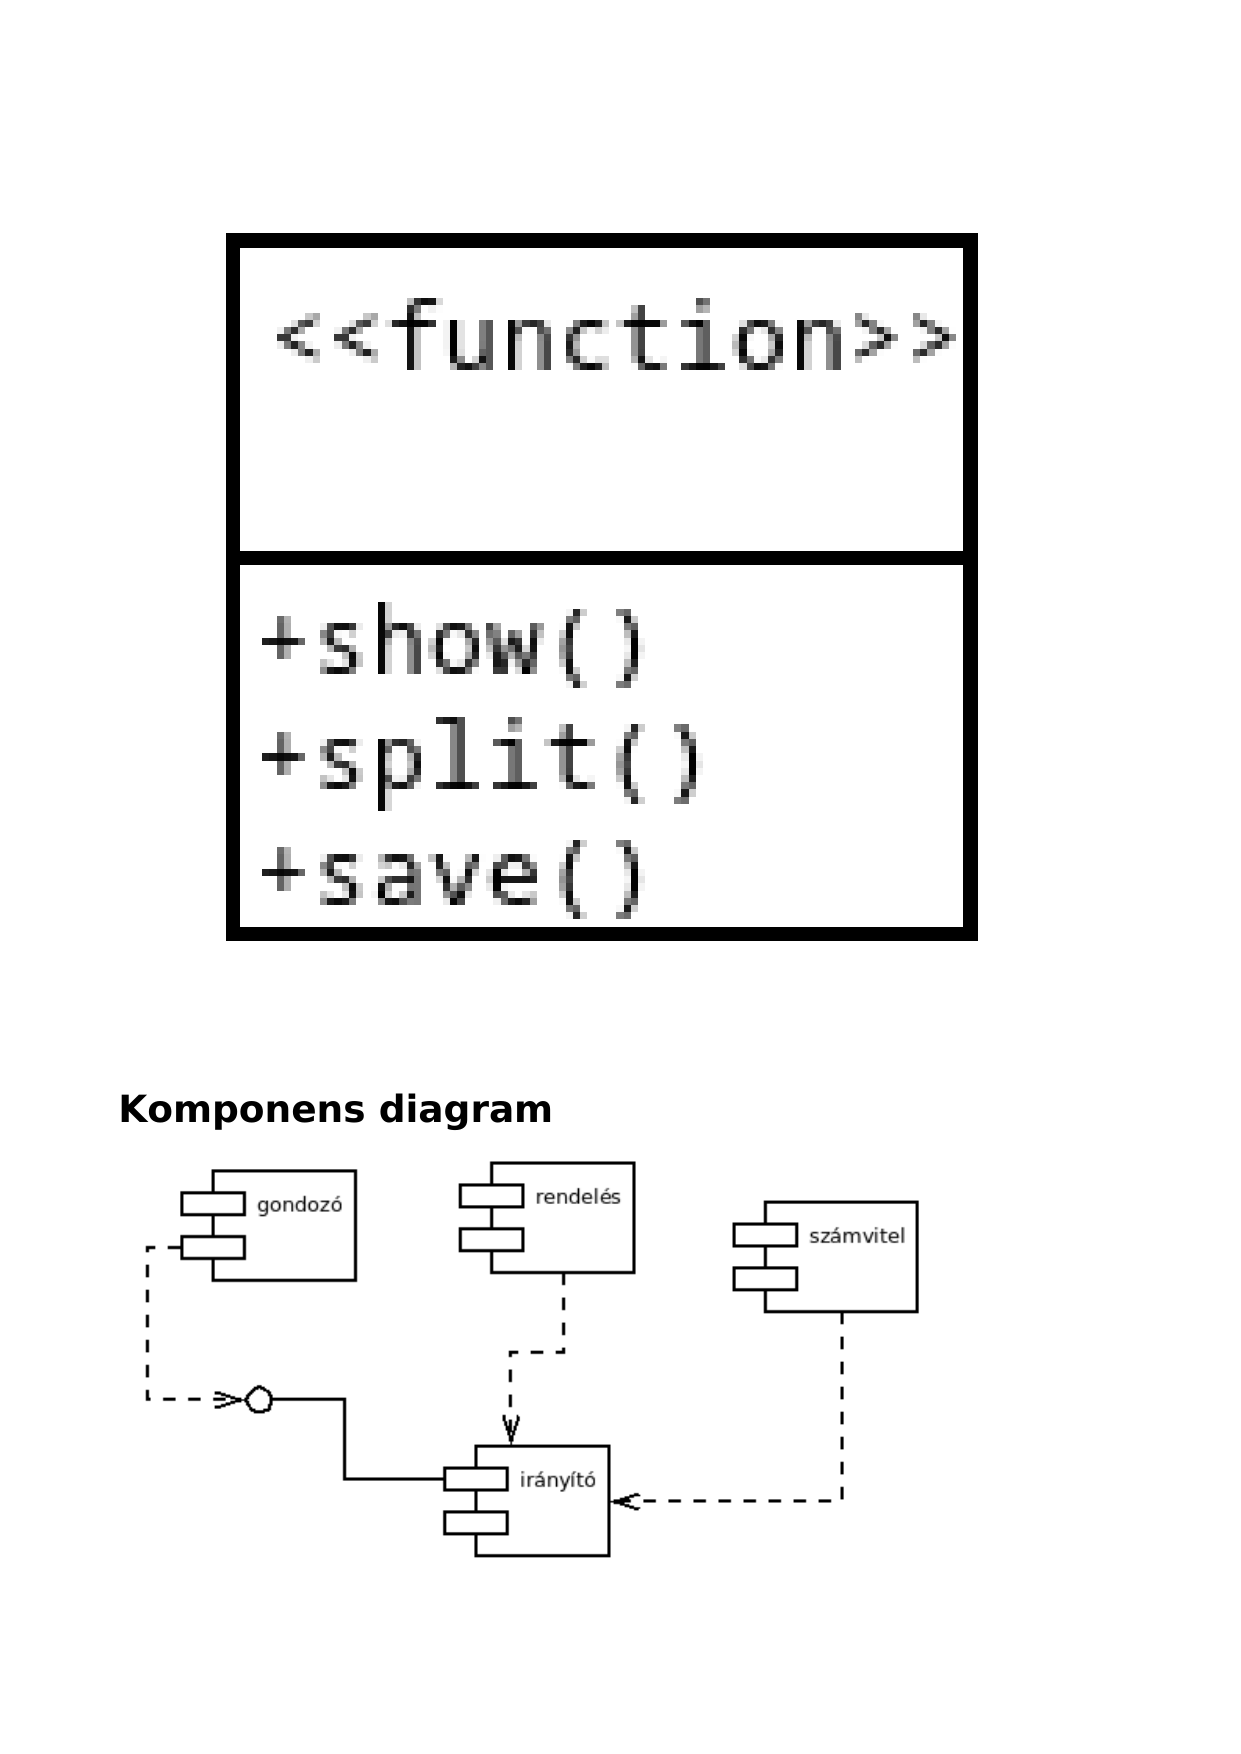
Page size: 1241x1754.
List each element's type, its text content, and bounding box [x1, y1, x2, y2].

picture [118, 118, 1123, 1050]
subtitle Komponens diagram [118, 1087, 1122, 1131]
picture [118, 1143, 954, 1581]
